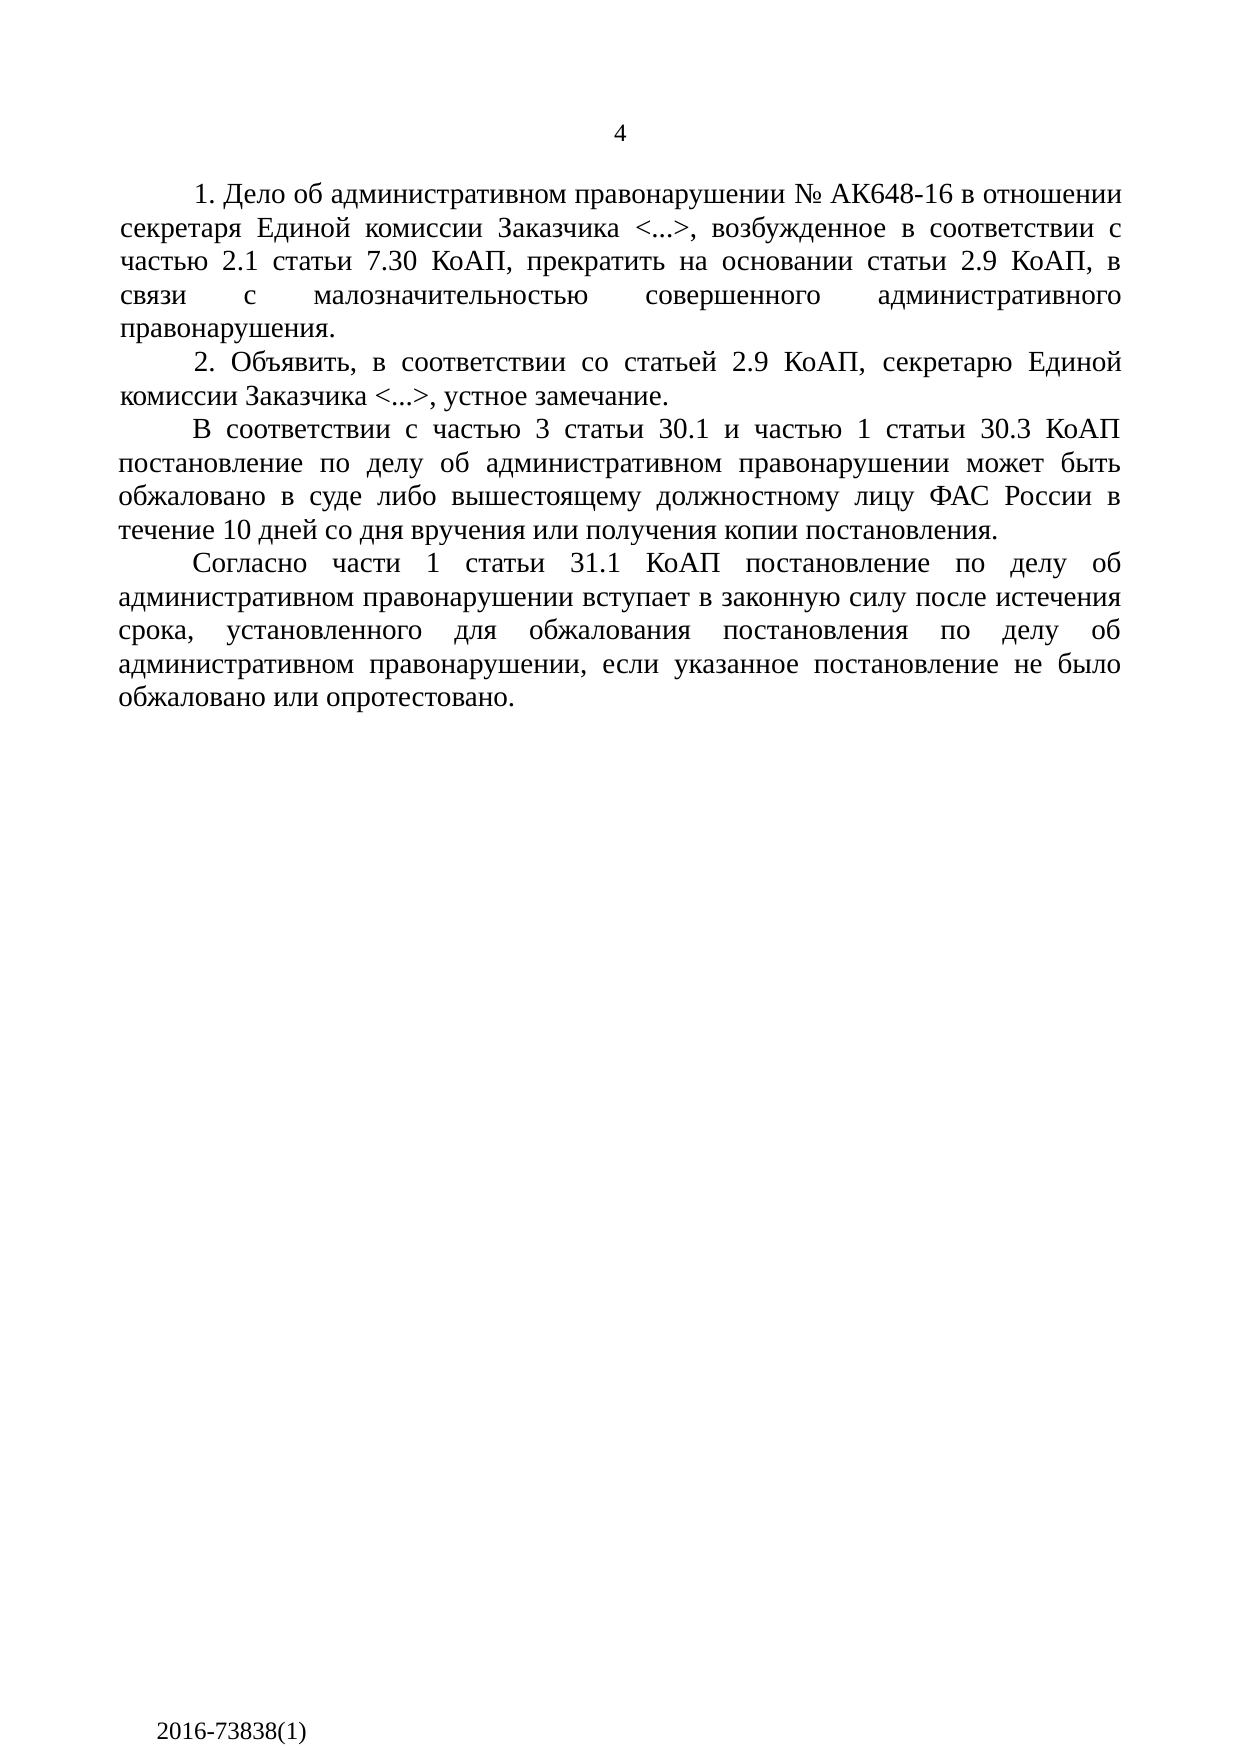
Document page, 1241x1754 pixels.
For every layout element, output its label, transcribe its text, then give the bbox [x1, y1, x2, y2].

text 2. Объявить, в соответствии со статьей 2.9 КоАП, секретарю Единой комиссии Заказчика <...>, устное замечание. [120, 344, 1122, 411]
text 1. Дело об административном правонарушении № АК648-16 в отношении секретаря Единой комиссии Заказчика <...>, возбужденное в соответствии с частью 2.1 статьи 7.30 КоАП, прекратить на основании статьи 2.9 КоАП, в связи с малозначительностью совершенного административного правонарушения. [120, 176, 1122, 344]
text Согласно части 1 статьи 31.1 КоАП постановление по делу об административном правонарушении вступает в законную силу после истечения срока, установленного для обжалования постановления по делу об административном правонарушении, если указанное постановление не было обжаловано или опротестовано. [118, 545, 1122, 713]
text В соответствии с частью 3 статьи 30.1 и частью 1 статьи 30.3 КоАП постановление по делу об административном правонарушении может быть обжаловано в суде либо вышестоящему должностному лицу ФАС России в течение 10 дней со дня вручения или получения копии постановления. [118, 411, 1122, 545]
